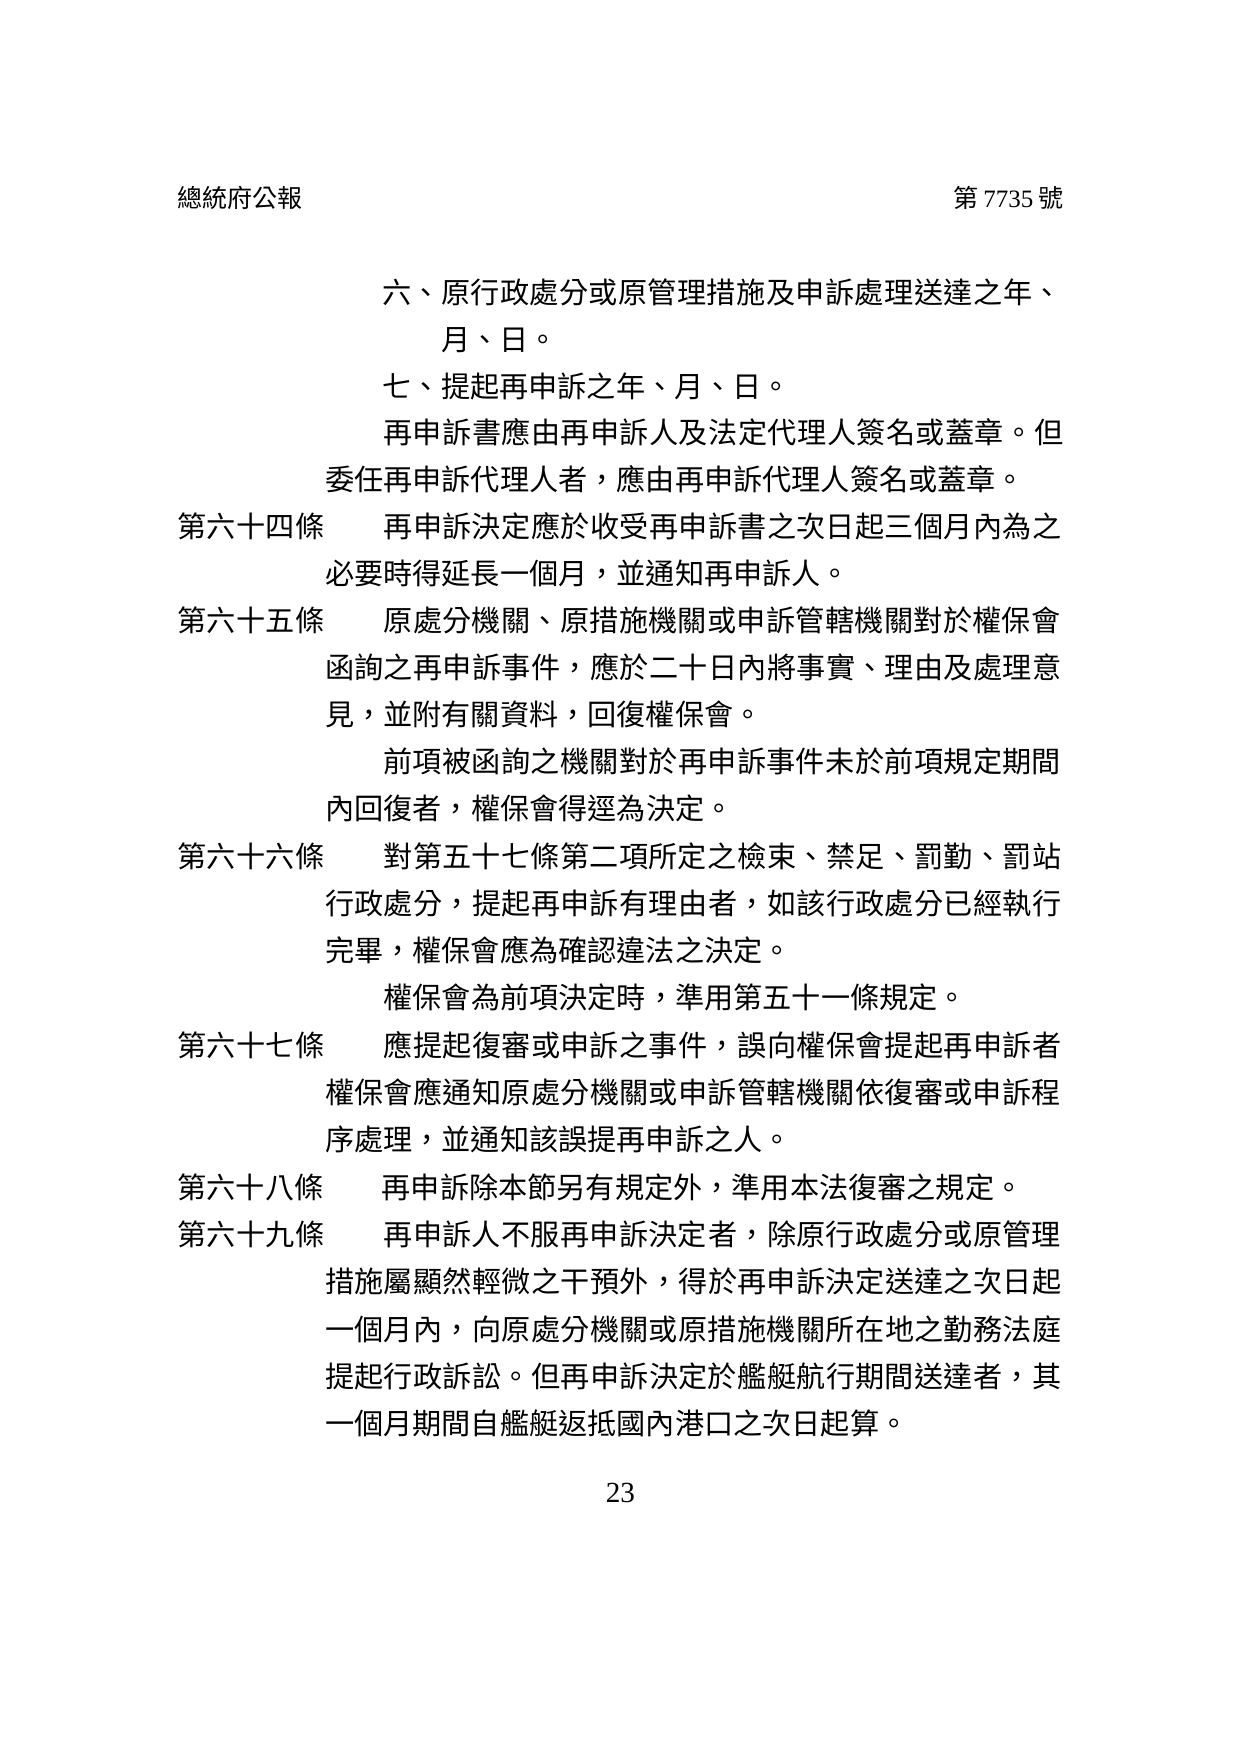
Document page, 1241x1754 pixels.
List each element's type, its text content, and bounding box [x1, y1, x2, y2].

text 第六十六條 對第五十七條第二項所定之檢束、禁足、罰勤、罰站行政處分，提起再申訴有理由者，如該行政處分已經執行完畢，權保會應為確認違法之決定。 [177, 829, 1063, 971]
text 第六十九條 再申訴人不服再申訴決定者，除原行政處分或原管理措施屬顯然輕微之干預外，得於再申訴決定送達之次日起一個月內，向原處分機關或原措施機關所在地之勤務法庭提起行政訴訟。但再申訴決定於艦艇航行期間送達者，其一個月期間自艦艇返抵國內港口之次日起算。 [177, 1207, 1063, 1444]
text 六、 原行政處分或原管理措施及申訴處理送達之年、月、日。 [382, 266, 1063, 359]
text 再申訴書應由再申訴人及法定代理人簽名或蓋章。但委任再申訴代理人者，應由再申訴代理人簽名或蓋章。 [325, 406, 1063, 500]
text 第六十四條 再申訴決定應於收受再申訴書之次日起三個月內為之；必要時得延長一個月，並通知再申訴人。 [177, 500, 1063, 594]
text 權保會為前項決定時，準用第五十一條規定。 [325, 971, 1063, 1018]
text 前項被函詢之機關對於再申訴事件未於前項規定期間內回復者，權保會得逕為決定。 [325, 734, 1063, 829]
text 第六十五條 原處分機關、原措施機關或申訴管轄機關對於權保會函詢之再申訴事件，應於二十日內將事實、理由及處理意見，並附有關資料，回復權保會。 [177, 594, 1063, 734]
text 第六十七條 應提起復審或申訴之事件，誤向權保會提起再申訴者，權保會應通知原處分機關或申訴管轄機關依復審或申訴程序處理，並通知該誤提再申訴之人。 [177, 1018, 1063, 1160]
text 七、 提起再申訴之年、月、日。 [382, 359, 1063, 406]
text 第六十八條 再申訴除本節另有規定外，準用本法復審之規定。 [177, 1160, 1063, 1207]
